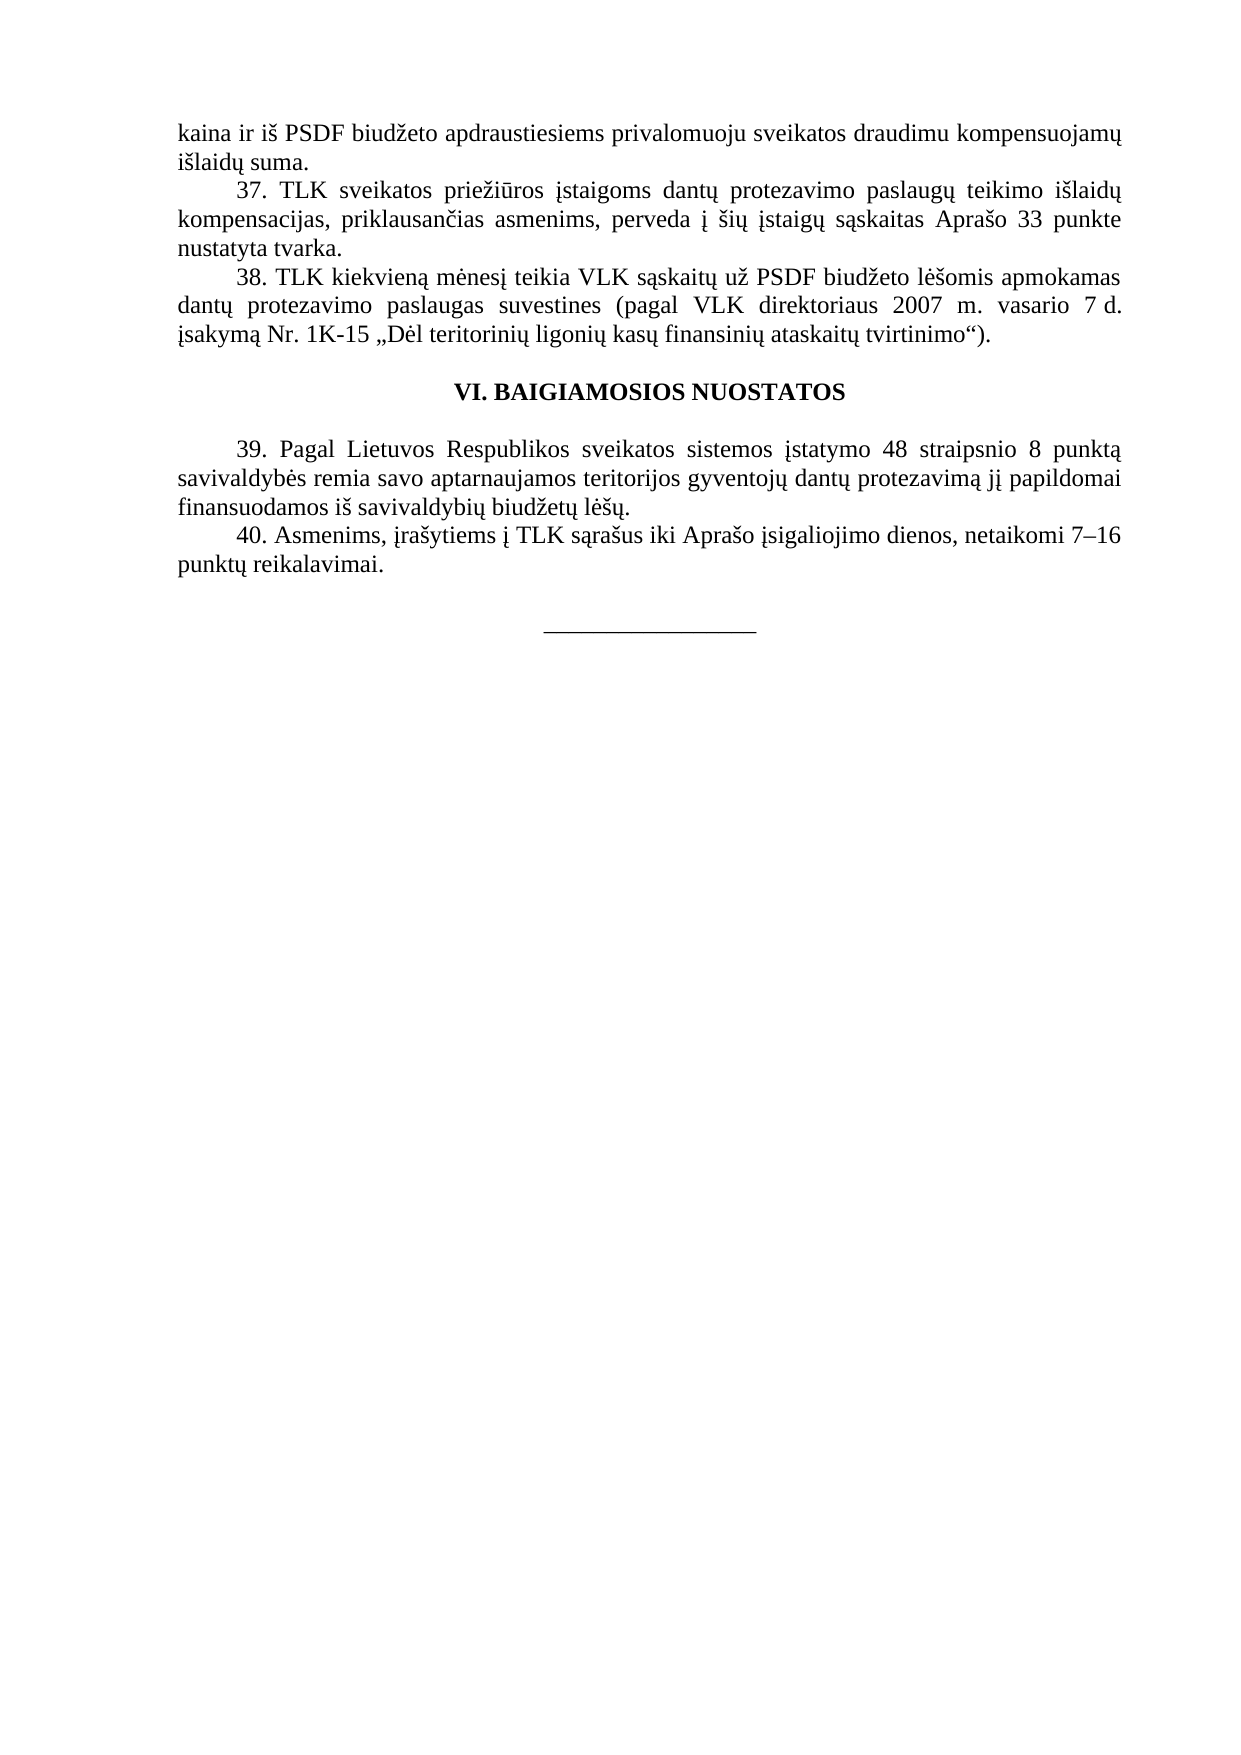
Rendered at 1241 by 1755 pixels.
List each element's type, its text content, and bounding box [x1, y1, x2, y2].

text kaina ir iš PSDF biudžeto apdraustiesiems privalomuoju sveikatos draudimu kompensuojamų išlaidų suma. [177, 118, 1122, 176]
text _________________ [177, 607, 1122, 636]
text 40. Asmenims, įrašytiems į TLK sąrašus iki Aprašo įsigaliojimo dienos, netaikomi 7–16 punktų reikalavimai. [177, 521, 1122, 578]
text VI. BAIGIAMOSIOS NUOSTATOS [177, 377, 1122, 406]
text 38. TLK kiekvieną mėnesį teikia VLK sąskaitų už PSDF biudžeto lėšomis apmokamas dantų protezavimo paslaugas suvestines (pagal VLK direktoriaus 2007 m. vasario 7 d. įsakymą Nr. 1K-15 „Dėl teritorinių ligonių kasų finansinių ataskaitų tvirtinimo“). [177, 262, 1122, 348]
text 39. Pagal Lietuvos Respublikos sveikatos sistemos įstatymo 48 straipsnio 8 punktą savivaldybės remia savo aptarnaujamos teritorijos gyventojų dantų protezavimą jį papildomai finansuodamos iš savivaldybių biudžetų lėšų. [177, 434, 1122, 521]
text 37. TLK sveikatos priežiūros įstaigoms dantų protezavimo paslaugų teikimo išlaidų kompensacijas, priklausančias asmenims, perveda į šių įstaigų sąskaitas Aprašo 33 punkte nustatyta tvarka. [177, 176, 1122, 262]
